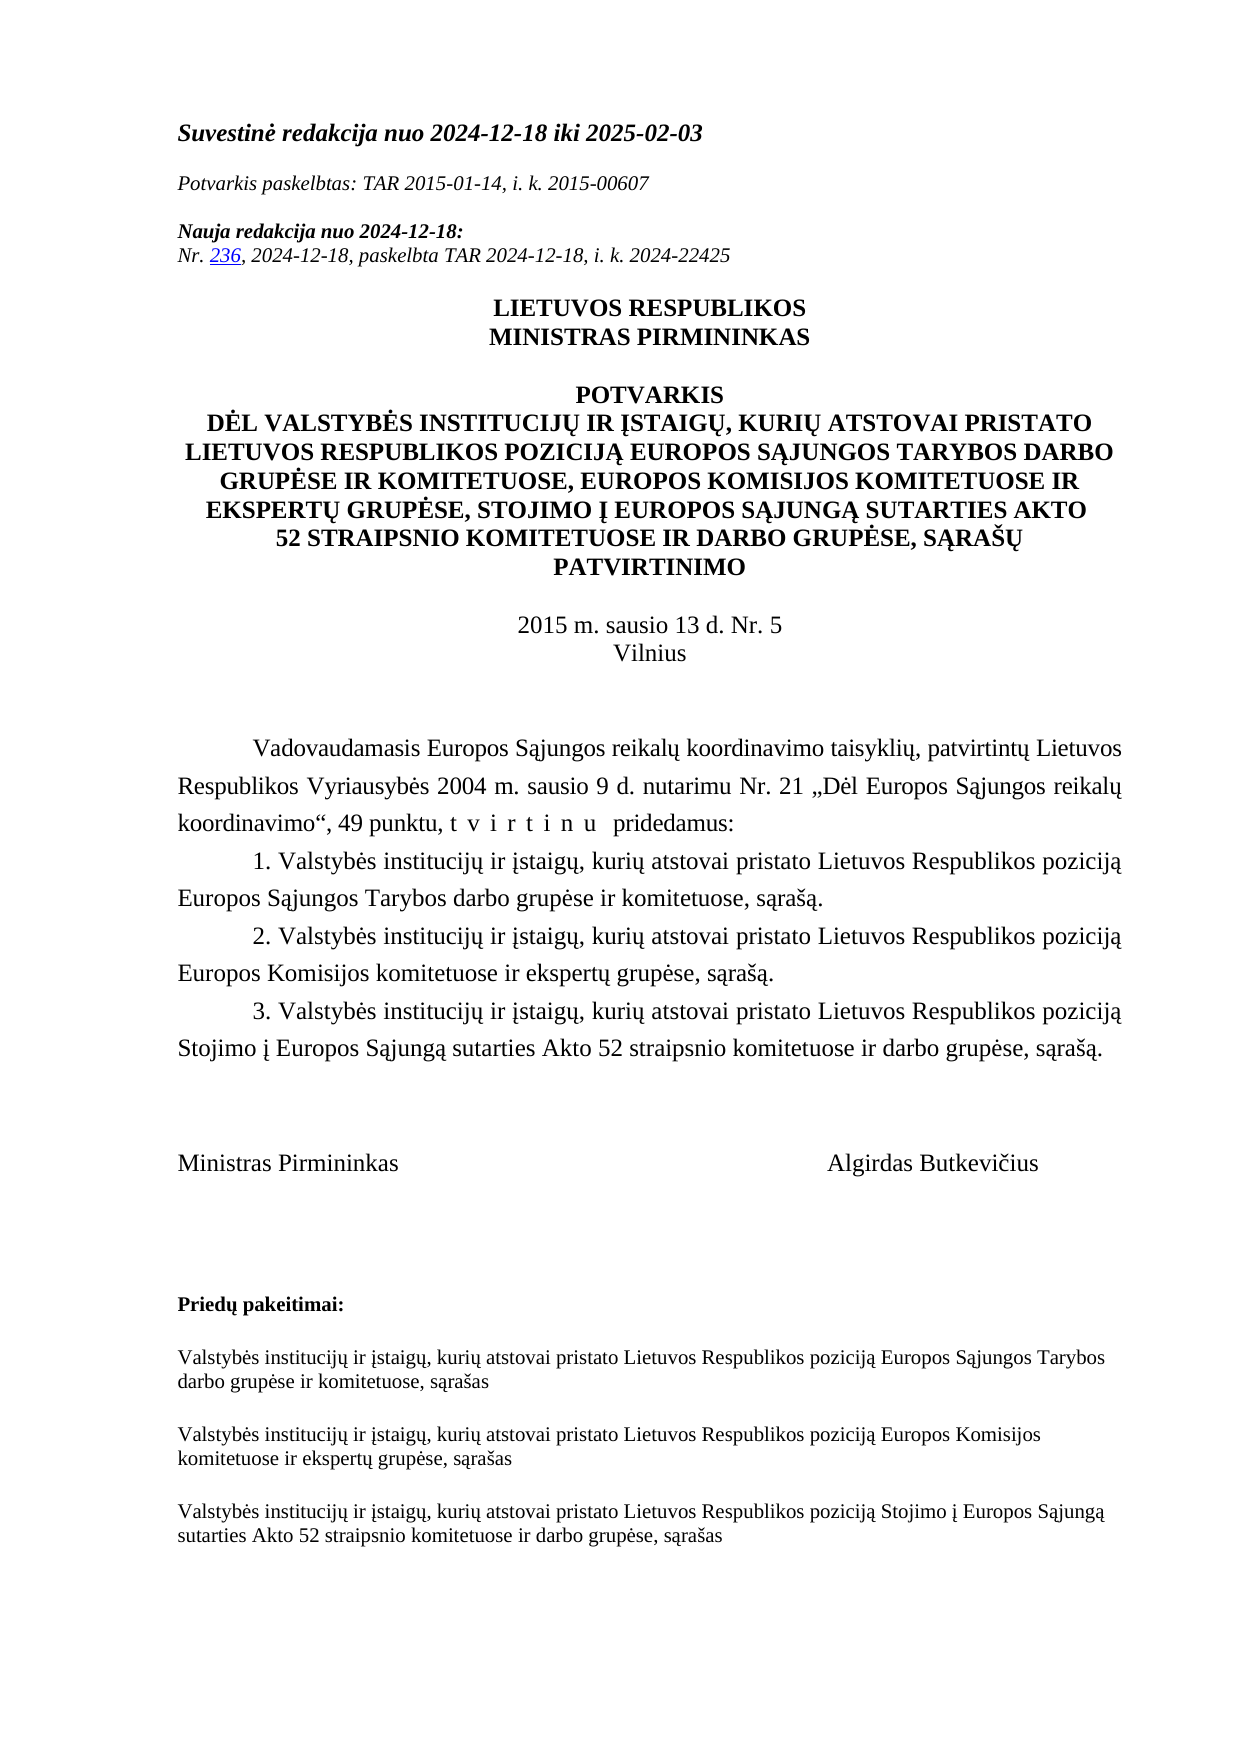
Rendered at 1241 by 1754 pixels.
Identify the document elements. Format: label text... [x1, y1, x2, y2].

text Vilnius [177, 638, 1122, 667]
text Vadovaudamasis Europos Sąjungos reikalų koordinavimo taisyklių, patvirtintų Lietuvos Respublikos Vyriausybės 2004 m. sausio 9 d. nutarimu Nr. 21 „Dėl Europos Sąjungos reikalų koordinavimo“, 49 punktu, tvirtinu pridedamus: [177, 725, 1122, 837]
text 3. Valstybės institucijų ir įstaigų, kurių atstovai pristato Lietuvos Respublikos poziciją Stojimo į Europos Sąjungą sutarties Akto 52 straipsnio komitetuose ir darbo grupėse, sąrašą. [177, 987, 1122, 1062]
text Valstybės institucijų ir įstaigų, kurių atstovai pristato Lietuvos Respublikos poziciją Stojimo į Europos Sąjungą sutarties Akto 52 straipsnio komitetuose ir darbo grupėse, sąrašas [177, 1499, 1122, 1547]
text 2015 m. sausio 13 d. Nr. 5 [177, 610, 1122, 638]
text POTVARKIS [177, 380, 1122, 408]
text Potvarkis paskelbtas: TAR 2015-01-14, i. k. 2015-00607 [177, 171, 1122, 195]
text Suvestinė redakcija nuo 2024-12-18 iki 2025-02-03 [177, 118, 1122, 147]
text DĖL VALSTYBĖS INSTITUCIJŲ IR ĮSTAIGŲ, KURIŲ ATSTOVAI PRISTATO LIETUVOS RESPUBLIKOS POZICIJĄ EUROPOS SĄJUNGOS TARYBOS DARBO GRUPĖSE IR KOMITETUOSE, EUROPOS KOMISIJOS KOMITETUOSE IR EKSPERTŲ GRUPĖSE, STOJIMO Į EUROPOS SĄJUNGĄ SUTARTIES AKTO 52 STRAIPSNIO KOMITETUOSE IR DARBO GRUPĖSE, SĄRAŠŲ PATVIRTINIMO [177, 408, 1122, 581]
text Nauja redakcija nuo 2024-12-18: [177, 219, 1122, 243]
text Nr. 236, 2024-12-18, paskelbta TAR 2024-12-18, i. k. 2024-22425 [177, 243, 1122, 267]
text Priedų pakeitimai: [177, 1292, 1122, 1316]
text 1. Valstybės institucijų ir įstaigų, kurių atstovai pristato Lietuvos Respublikos poziciją Europos Sąjungos Tarybos darbo grupėse ir komitetuose, sąrašą. [177, 837, 1122, 912]
text 2. Valstybės institucijų ir įstaigų, kurių atstovai pristato Lietuvos Respublikos poziciją Europos Komisijos komitetuose ir ekspertų grupėse, sąrašą. [177, 912, 1122, 987]
text LIETUVOS RESPUBLIKOS MINISTRAS PIRMININKAS [177, 293, 1122, 351]
text Ministras Pirmininkas Algirdas Butkevičius [177, 1148, 1122, 1177]
text Valstybės institucijų ir įstaigų, kurių atstovai pristato Lietuvos Respublikos poziciją Europos Komisijos komitetuose ir ekspertų grupėse, sąrašas [177, 1422, 1122, 1470]
text Valstybės institucijų ir įstaigų, kurių atstovai pristato Lietuvos Respublikos poziciją Europos Sąjungos Tarybos darbo grupėse ir komitetuose, sąrašas [177, 1345, 1122, 1393]
